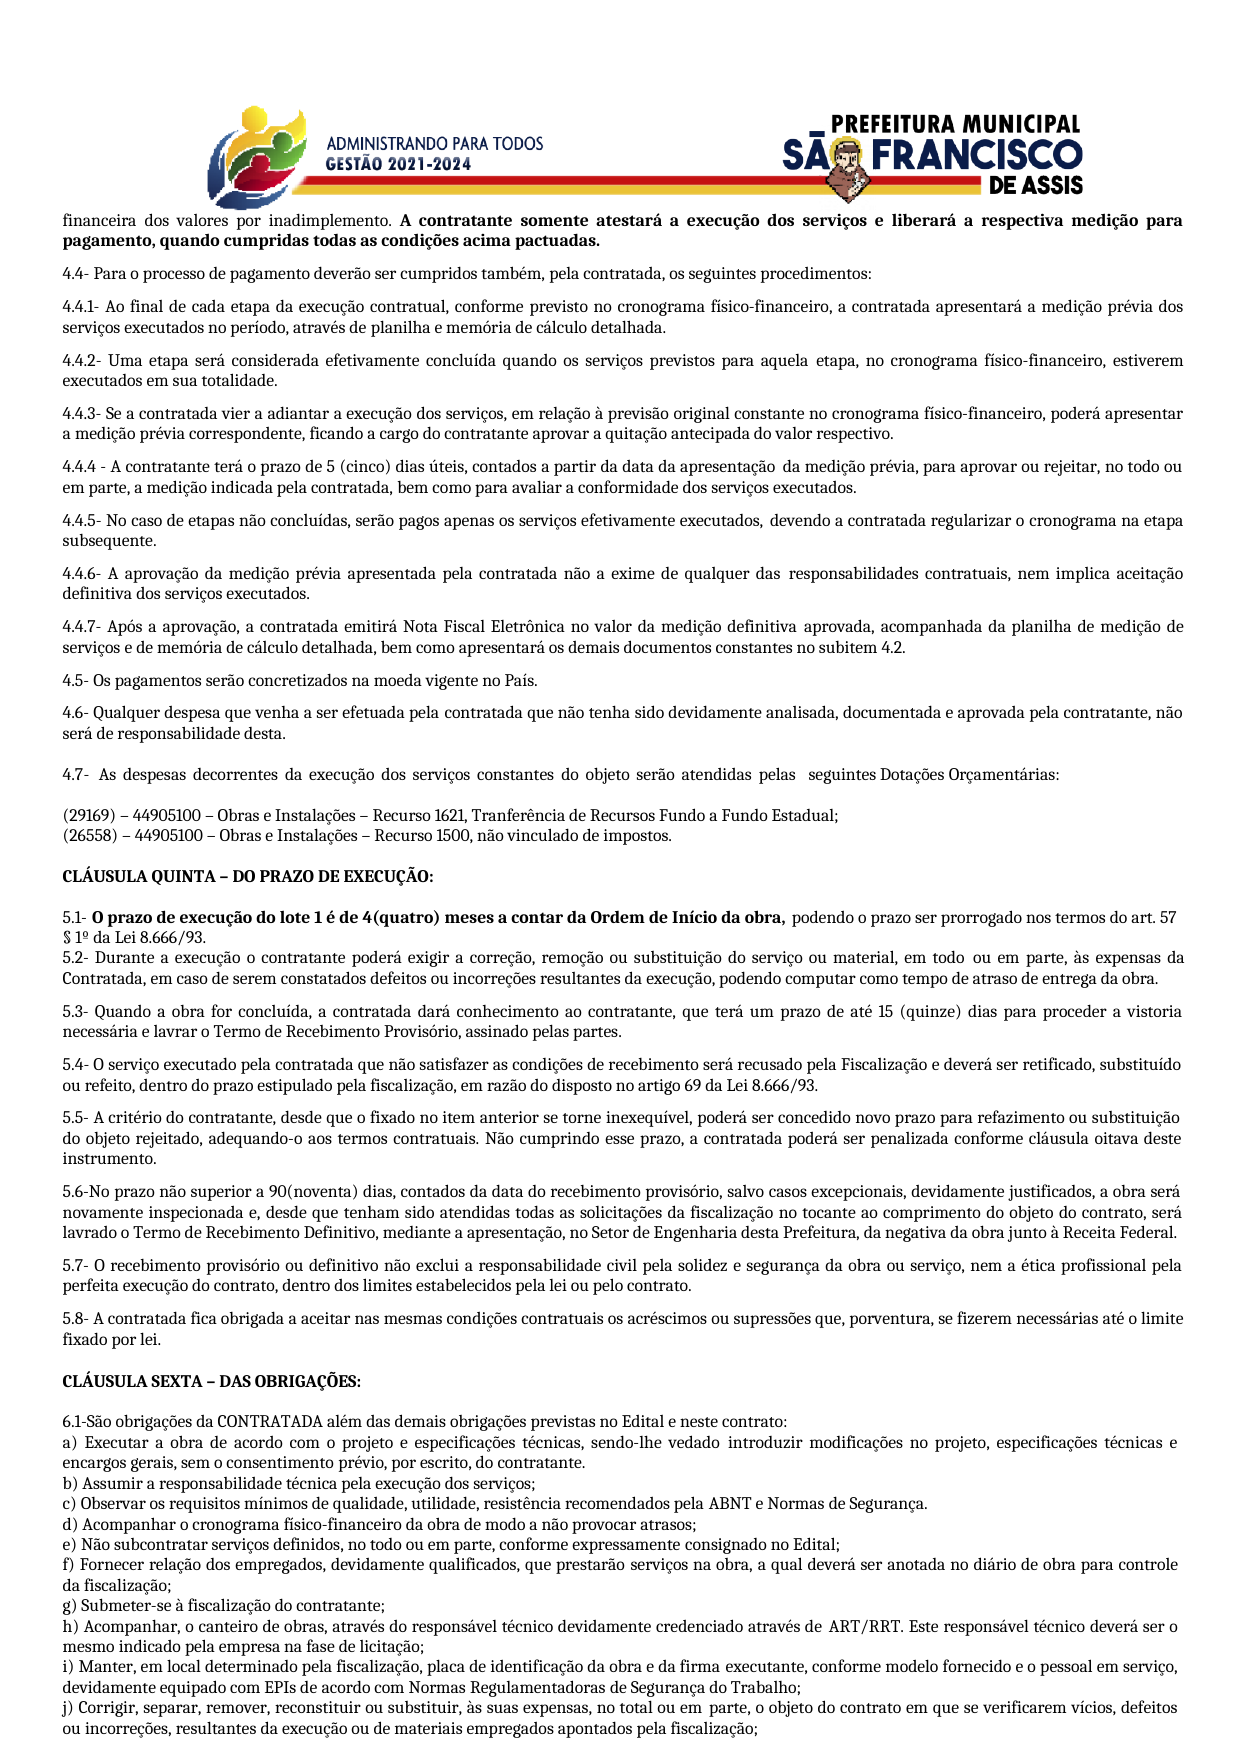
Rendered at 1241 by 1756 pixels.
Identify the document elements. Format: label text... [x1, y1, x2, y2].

text CLÁUSULA QUINTA – DO PRAZO DE EXECUÇÃO: [62, 866, 1178, 887]
subtitle 5.3- Quando a obra for concluída, a contratada dará conhecimento ao contratante, que terá um prazo de até 15 (quinze) dias para proceder a vistoria necessária e lavrar o Termo de Recebimento Provisório, assinado pelas partes. [62, 1001, 1184, 1042]
text (29169) – 44905100 – Obras e Instalações – Recurso 1621, Tranferência de Recursos Fundo a Fundo Estadual; [62, 805, 1184, 825]
text financeira dos valores por inadimplemento. A contratante somente atestará a execução dos serviços e liberará a respectiva medição para pagamento, quando cumpridas todas as condições acima pactuadas. [62, 210, 1184, 251]
text 6.1-São obrigações da CONTRATADA além das demais obrigações previstas no Edital e neste contrato: [62, 1412, 1178, 1432]
text 4.4.5- No caso de etapas não concluídas, serão pagos apenas os serviços efetivamente executados, devendo a contratada regularizar o cronograma na etapa subsequente. [62, 510, 1184, 551]
text g) Submeter-se à fiscalização do contratante; [62, 1596, 1178, 1616]
text 5.2- Durante a execução o contratante poderá exigir a correção, remoção ou substituição do serviço ou material, em todo ou em parte, às expensas da Contratada, em caso de serem constatados defeitos ou incorreções resultantes da execução, podendo computar como tempo de atraso de entrega da obra. [62, 948, 1185, 989]
text j) Corrigir, separar, remover, reconstituir ou substituir, às suas expensas, no total ou em parte, o objeto do contrato em que se verificarem vícios, defeitos ou incorreções, resultantes da execução ou de materiais empregados apontados pela fiscalização; [62, 1698, 1178, 1738]
text e) Não subcontratar serviços definidos, no todo ou em parte, conforme expressamente consignado no Edital; [62, 1534, 1178, 1555]
text d) Acompanhar o cronograma físico-financeiro da obra de modo a não provocar atrasos; [62, 1514, 1178, 1534]
text CLÁUSULA SEXTA – DAS OBRIGAÇÕES: [62, 1371, 1178, 1391]
text c) Observar os requisitos mínimos de qualidade, utilidade, resistência recomendados pela ABNT e Normas de Segurança. [62, 1493, 1178, 1514]
text b) Assumir a responsabilidade técnica pela execução dos serviços; [62, 1473, 1178, 1493]
text 4.7- As despesas decorrentes da execução dos serviços constantes do objeto serão atendidas pelas seguintes Dotações Orçamentárias: [62, 764, 1178, 784]
text h) Acompanhar, o canteiro de obras, através do responsável técnico devidamente credenciado através de ART/RRT. Este responsável técnico deverá ser o mesmo indicado pela empresa na fase de licitação; [62, 1616, 1178, 1657]
subtitle 5.7- O recebimento provisório ou definitivo não exclui a responsabilidade civil pela solidez e segurança da obra ou serviço, nem a ética profissional pela perfeita execução do contrato, dentro dos limites estabelecidos pela lei ou pelo contrato. [62, 1255, 1184, 1296]
text 4.4.7- Após a aprovação, a contratada emitirá Nota Fiscal Eletrônica no valor da medição definitiva aprovada, acompanhada da planilha de medição de serviços e de memória de cálculo detalhada, bem como apresentará os demais documentos constantes no subitem 4.2. [62, 617, 1184, 657]
text 4.4.2- Uma etapa será considerada efetivamente concluída quando os serviços previstos para aquela etapa, no cronograma físico-financeiro, estiverem executados em sua totalidade. [62, 350, 1184, 391]
text 4.4- Para o processo de pagamento deverão ser cumpridos também, pela contratada, os seguintes procedimentos: [62, 264, 1184, 284]
text 5.8- A contratada fica obrigada a aceitar nas mesmas condições contratuais os acréscimos ou supressões que, porventura, se fizerem necessárias até o limite fixado por lei. [62, 1309, 1185, 1349]
text 4.4.1- Ao final de cada etapa da execução contratual, conforme previsto no cronograma físico-financeiro, a contratada apresentará a medição prévia dos serviços executados no período, através de planilha e memória de cálculo detalhada. [62, 297, 1184, 337]
text 4.6- Qualquer despesa que venha a ser efetuada pela contratada que não tenha sido devidamente analisada, documentada e aprovada pela contratante, não será de responsabilidade desta. [62, 703, 1184, 744]
text i) Manter, em local determinado pela fiscalização, placa de identificação da obra e da firma executante, conforme modelo fornecido e o pessoal em serviço, devidamente equipado com EPIs de acordo com Normas Regulamentadoras de Segurança do Trabalho; [62, 1657, 1178, 1698]
subtitle 5.4- O serviço executado pela contratada que não satisfazer as condições de recebimento será recusado pela Fiscalização e deverá ser retificado, substituído ou refeito, dentro do prazo estipulado pela fiscalização, em razão do disposto no artigo 69 da Lei 8.666/93. [62, 1054, 1184, 1095]
text (26558) – 44905100 – Obras e Instalações – Recurso 1500, não vinculado de impostos. [62, 825, 1184, 846]
subtitle 5.6-No prazo não superior a 90(noventa) dias, contados da data do recebimento provisório, salvo casos excepcionais, devidamente justificados, a obra será novamente inspecionada e, desde que tenham sido atendidas todas as solicitações da fiscalização no tocante ao comprimento do objeto do contrato, será lavrado o Termo de Recebimento Definitivo, mediante a apresentação, no Setor de Engenharia desta Prefeitura, da negativa da obra junto à Receita Federal. [62, 1182, 1184, 1243]
text 4.4.6- A aprovação da medição prévia apresentada pela contratada não a exime de qualquer das responsabilidades contratuais, nem implica aceitação definitiva dos serviços executados. [62, 563, 1184, 604]
text a) Executar a obra de acordo com o projeto e especificações técnicas, sendo-lhe vedado introduzir modificações no projeto, especificações técnicas e encargos gerais, sem o consentimento prévio, por escrito, do contratante. [62, 1432, 1178, 1473]
text 4.4.3- Se a contratada vier a adiantar a execução dos serviços, em relação à previsão original constante no cronograma físico-financeiro, poderá apresentar a medição prévia correspondente, ficando a cargo do contratante aprovar a quitação antecipada do valor respectivo. [62, 403, 1184, 444]
text 4.4.4 - A contratante terá o prazo de 5 (cinco) dias úteis, contados a partir da data da apresentação da medição prévia, para aprovar ou rejeitar, no todo ou em parte, a medição indicada pela contratada, bem como para avaliar a conformidade dos serviços executados. [62, 457, 1184, 497]
text f) Fornecer relação dos empregados, devidamente qualificados, que prestarão serviços na obra, a qual deverá ser anotada no diário de obra para controle da fiscalização; [62, 1555, 1178, 1596]
text 4.5- Os pagamentos serão concretizados na moeda vigente no País. [62, 670, 1184, 690]
subtitle 5.5- A critério do contratante, desde que o fixado no item anterior se torne inexequível, poderá ser concedido novo prazo para refazimento ou substituição do objeto rejeitado, adequando-o aos termos contratuais. Não cumprindo esse prazo, a contratada poderá ser penalizada conforme cláusula oitava deste instrumento. [62, 1108, 1184, 1169]
text 5.1- O prazo de execução do lote 1 é de 4(quatro) meses a contar da Ordem de Início da obra, podendo o prazo ser prorrogado nos termos do art. 57 § 1º da Lei 8.666/93. [62, 907, 1178, 948]
